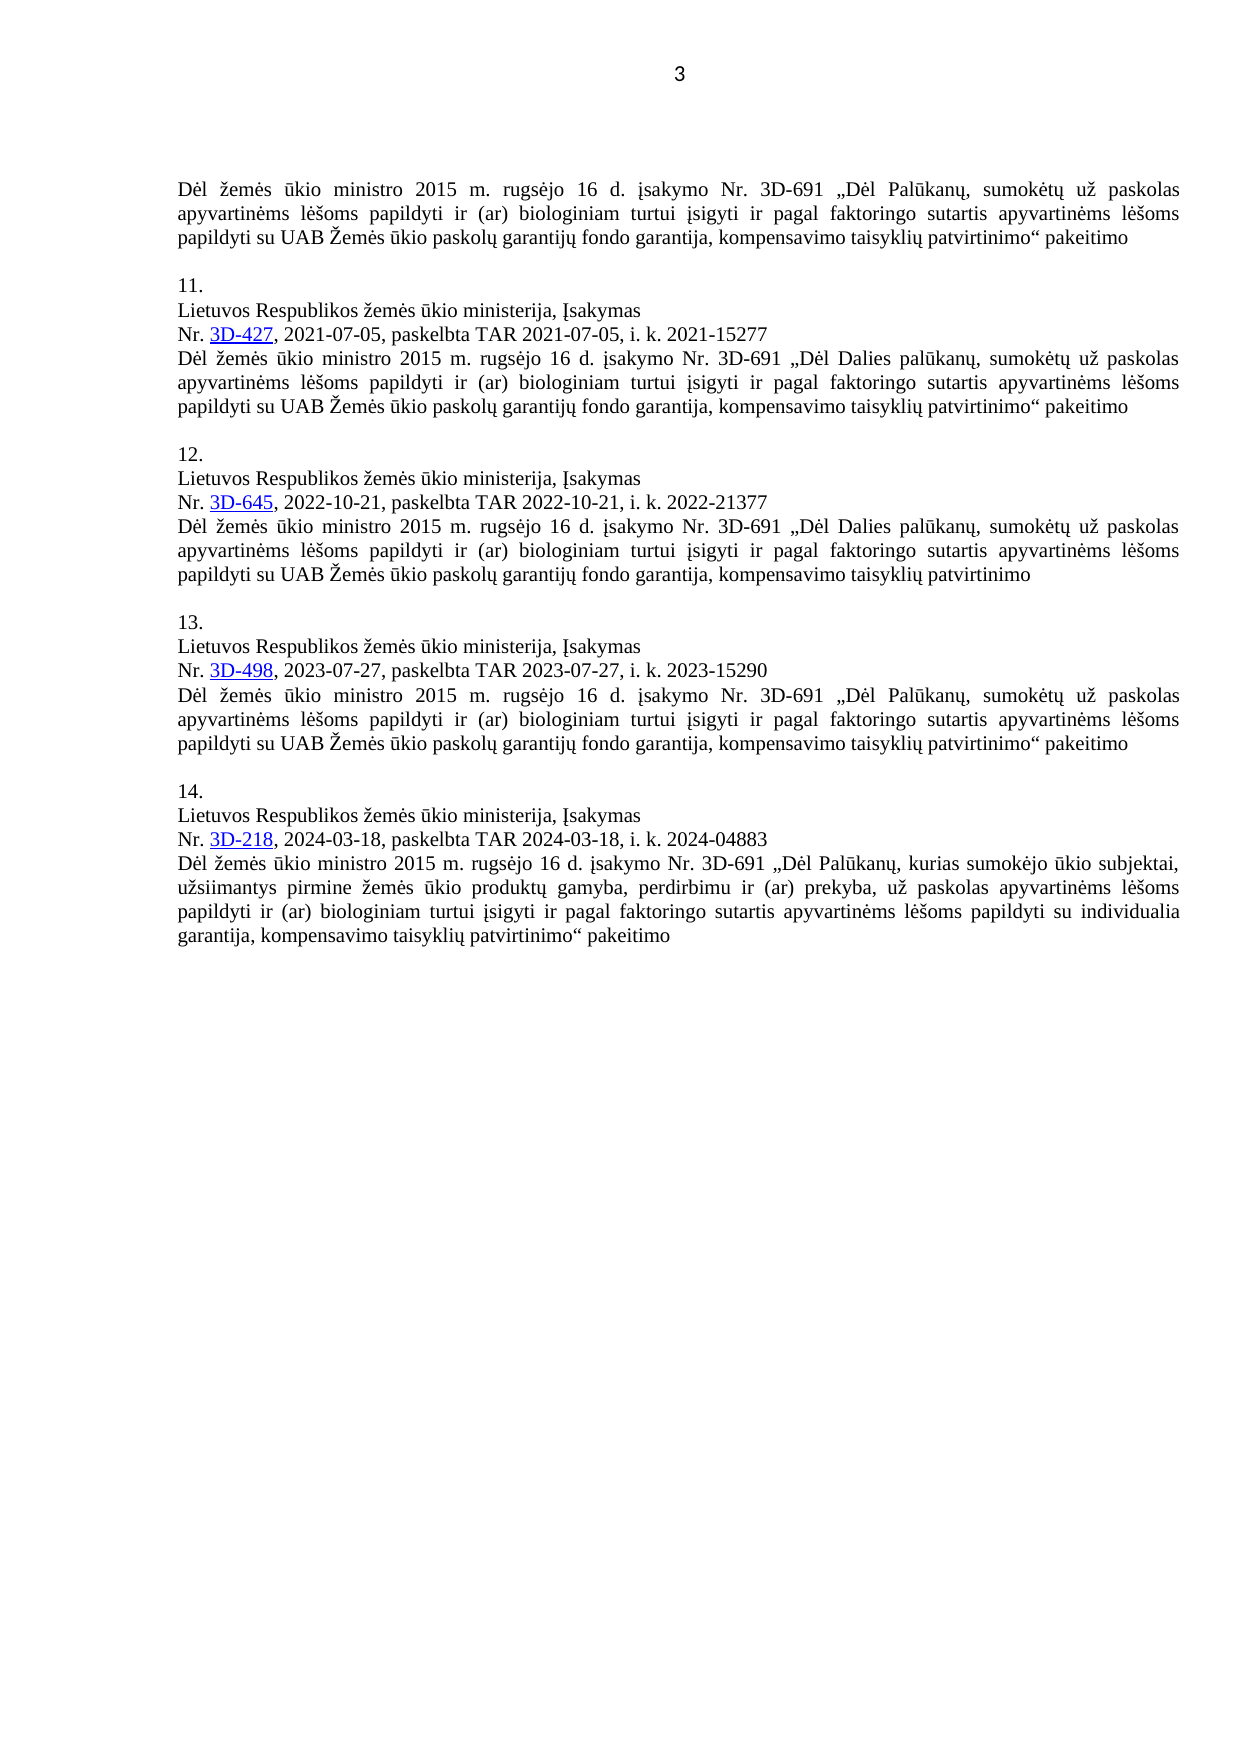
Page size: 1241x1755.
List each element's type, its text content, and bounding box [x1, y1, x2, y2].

text Lietuvos Respublikos žemės ūkio ministerija, Įsakymas [177, 466, 1181, 490]
text 14. [177, 779, 1181, 803]
text Dėl žemės ūkio ministro 2015 m. rugsėjo 16 d. įsakymo Nr. 3D-691 „Dėl Palūkanų, sumokėtų už paskolas apyvartinėms lėšoms papildyti ir (ar) biologiniam turtui įsigyti ir pagal faktoringo sutartis apyvartinėms lėšoms papildyti su UAB Žemės ūkio paskolų garantijų fondo garantija, kompensavimo taisyklių patvirtinimo“ pakeitimo [177, 682, 1181, 755]
text Lietuvos Respublikos žemės ūkio ministerija, Įsakymas [177, 634, 1181, 658]
text Nr. 3D-645, 2022-10-21, paskelbta TAR 2022-10-21, i. k. 2022-21377 [177, 490, 1181, 514]
text Dėl žemės ūkio ministro 2015 m. rugsėjo 16 d. įsakymo Nr. 3D-691 „Dėl Palūkanų, sumokėtų už paskolas apyvartinėms lėšoms papildyti ir (ar) biologiniam turtui įsigyti ir pagal faktoringo sutartis apyvartinėms lėšoms papildyti su UAB Žemės ūkio paskolų garantijų fondo garantija, kompensavimo taisyklių patvirtinimo“ pakeitimo [177, 177, 1181, 249]
text 13. [177, 610, 1181, 634]
text Nr. 3D-427, 2021-07-05, paskelbta TAR 2021-07-05, i. k. 2021-15277 [177, 322, 1181, 346]
text Lietuvos Respublikos žemės ūkio ministerija, Įsakymas [177, 297, 1181, 322]
text 11. [177, 273, 1181, 297]
text Nr. 3D-498, 2023-07-27, paskelbta TAR 2023-07-27, i. k. 2023-15290 [177, 658, 1181, 682]
text Dėl žemės ūkio ministro 2015 m. rugsėjo 16 d. įsakymo Nr. 3D-691 „Dėl Dalies palūkanų, sumokėtų už paskolas apyvartinėms lėšoms papildyti ir (ar) biologiniam turtui įsigyti ir pagal faktoringo sutartis apyvartinėms lėšoms papildyti su UAB Žemės ūkio paskolų garantijų fondo garantija, kompensavimo taisyklių patvirtinimo [177, 514, 1181, 586]
text Nr. 3D-218, 2024-03-18, paskelbta TAR 2024-03-18, i. k. 2024-04883 [177, 827, 1181, 851]
text Lietuvos Respublikos žemės ūkio ministerija, Įsakymas [177, 803, 1181, 827]
text 12. [177, 442, 1181, 466]
text Dėl žemės ūkio ministro 2015 m. rugsėjo 16 d. įsakymo Nr. 3D-691 „Dėl Dalies palūkanų, sumokėtų už paskolas apyvartinėms lėšoms papildyti ir (ar) biologiniam turtui įsigyti ir pagal faktoringo sutartis apyvartinėms lėšoms papildyti su UAB Žemės ūkio paskolų garantijų fondo garantija, kompensavimo taisyklių patvirtinimo“ pakeitimo [177, 346, 1181, 418]
text Dėl žemės ūkio ministro 2015 m. rugsėjo 16 d. įsakymo Nr. 3D-691 „Dėl Palūkanų, kurias sumokėjo ūkio subjektai, užsiimantys pirmine žemės ūkio produktų gamyba, perdirbimu ir (ar) prekyba, už paskolas apyvartinėms lėšoms papildyti ir (ar) biologiniam turtui įsigyti ir pagal faktoringo sutartis apyvartinėms lėšoms papildyti su individualia garantija, kompensavimo taisyklių patvirtinimo“ pakeitimo [177, 851, 1181, 947]
